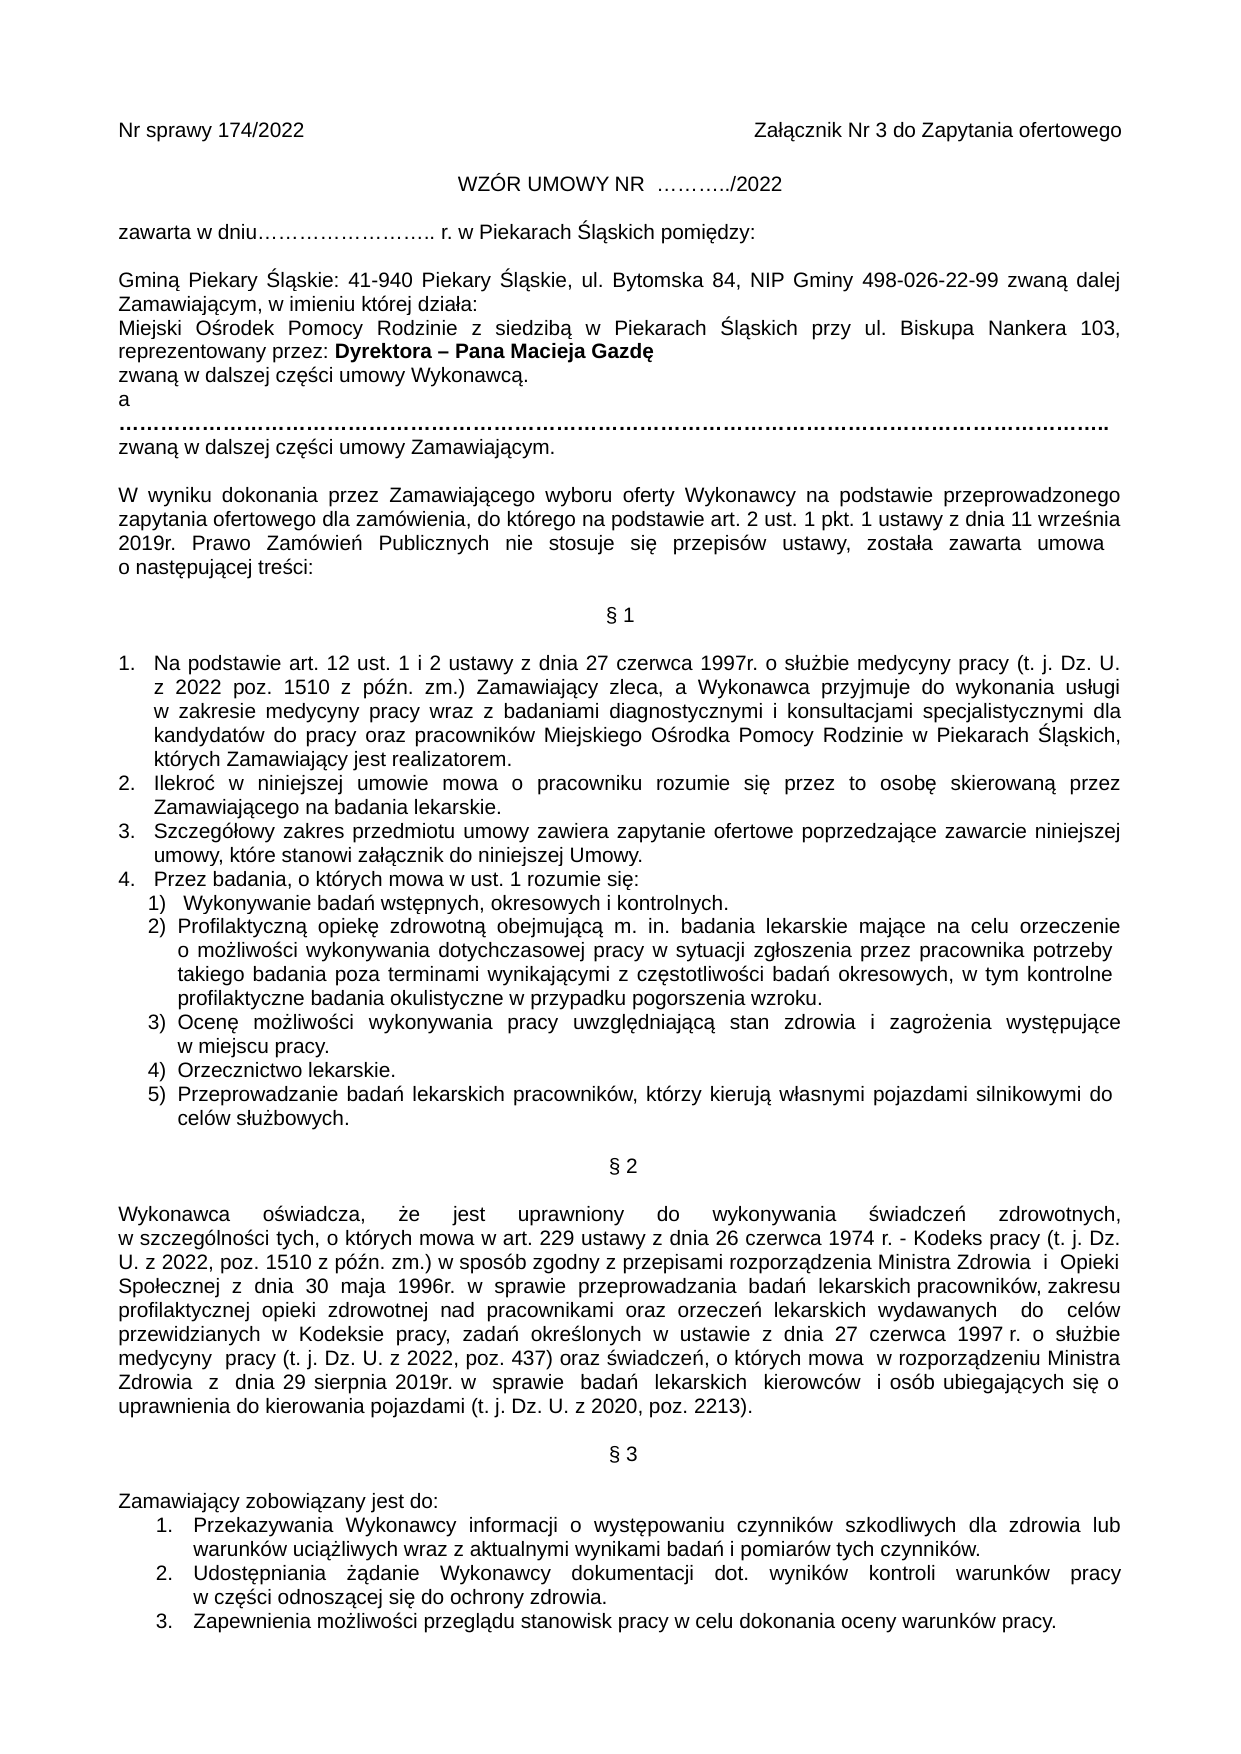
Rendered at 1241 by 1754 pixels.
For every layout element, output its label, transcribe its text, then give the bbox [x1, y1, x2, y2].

list Przeprowadzanie badań lekarskich pracowników, którzy kierują własnymi pojazdami silnikowymi do celów służbowych. [148, 1082, 1122, 1130]
list Wykonywanie badań wstępnych, okresowych i kontrolnych. [148, 890, 1122, 914]
text zwaną w dalszej części umowy Zamawiającym. [118, 435, 1122, 459]
list Profilaktyczną opiekę zdrowotną obejmującą m. in. badania lekarskie mające na celu orzeczenie o możliwości wykonywania dotychczasowej pracy w sytuacji zgłoszenia przez pracownika potrzeby takiego badania poza terminami wynikającymi z częstotliwości badań okresowych, w tym kontrolne profilaktyczne badania okulistyczne w przypadku pogorszenia wzroku. [148, 914, 1122, 1010]
text …………………………………………………………………………………………………………………………….. [118, 411, 1122, 435]
text § 1 [118, 603, 1122, 627]
list Na podstawie art. 12 ust. 1 i 2 ustawy z dnia 27 czerwca 1997r. o służbie medycyny pracy (t. j. Dz. U. z 2022 poz. 1510 z późn. zm.) Zamawiający zleca, a Wykonawca przyjmuje do wykonania usługi w zakresie medycyny pracy wraz z badaniami diagnostycznymi i konsultacjami specjalistycznymi dla kandydatów do pracy oraz pracowników Miejskiego Ośrodka Pomocy Rodzinie w Piekarach Śląskich, których Zamawiający jest realizatorem. [118, 651, 1122, 771]
text § 3 [118, 1441, 1122, 1465]
text Miejski Ośrodek Pomocy Rodzinie z siedzibą w Piekarach Śląskich przy ul. Biskupa Nankera 103, reprezentowany przez: Dyrektora – Pana Macieja Gazdę [118, 315, 1122, 363]
list Ilekroć w niniejszej umowie mowa o pracowniku rozumie się przez to osobę skierowaną przez Zamawiającego na badania lekarskie. [118, 771, 1122, 818]
text Zamawiający zobowiązany jest do: [118, 1489, 1122, 1513]
text Wykonawca oświadcza, że jest uprawniony do wykonywania świadczeń zdrowotnych, w szczególności tych, o których mowa w art. 229 ustawy z dnia 26 czerwca 1974 r. - Kodeks pracy (t. j. Dz. U. z 2022, poz. 1510 z późn. zm.) w sposób zgodny z przepisami rozporządzenia Ministra Zdrowia i Opieki Społecznej z dnia 30 maja 1996r. w sprawie przeprowadzania badań lekarskich pracowników, zakresu profilaktycznej opieki zdrowotnej nad pracownikami oraz orzeczeń lekarskich wydawanych do celów przewidzianych w Kodeksie pracy, zadań określonych w ustawie z dnia 27 czerwca 1997 r. o służbie medycyny pracy (t. j. Dz. U. z 2022, poz. 437) oraz świadczeń, o których mowa w rozporządzeniu Ministra Zdrowia z dnia 29 sierpnia 2019r. w sprawie badań lekarskich kierowców i osób ubiegających się o uprawnienia do kierowania pojazdami (t. j. Dz. U. z 2020, poz. 2213). [118, 1202, 1122, 1417]
text Gminą Piekary Śląskie: 41-940 Piekary Śląskie, ul. Bytomska 84, NIP Gminy 498-026-22-99 zwaną dalej Zamawiającym, w imieniu której działa: [118, 267, 1122, 315]
text W wyniku dokonania przez Zamawiającego wyboru oferty Wykonawcy na podstawie przeprowadzonego zapytania ofertowego dla zamówienia, do którego na podstawie art. 2 ust. 1 pkt. 1 ustawy z dnia 11 września 2019r. Prawo Zamówień Publicznych nie stosuje się przepisów ustawy, została zawarta umowa o następującej treści: [118, 483, 1122, 579]
list Udostępniania żądanie Wykonawcy dokumentacji dot. wyników kontroli warunków pracy w części odnoszącej się do ochrony zdrowia. [156, 1561, 1122, 1609]
text § 2 [118, 1154, 1122, 1178]
list Szczegółowy zakres przedmiotu umowy zawiera zapytanie ofertowe poprzedzające zawarcie niniejszej umowy, które stanowi załącznik do niniejszej Umowy. [118, 818, 1122, 866]
list Orzecznictwo lekarskie. [148, 1058, 1122, 1082]
text a [118, 387, 1122, 411]
text zawarta w dniu…………………….. r. w Piekarach Śląskich pomiędzy: [118, 219, 1122, 243]
text WZÓR UMOWY NR ………../2022 [118, 172, 1122, 196]
text zwaną w dalszej części umowy Wykonawcą. [118, 363, 1122, 387]
list Zapewnienia możliwości przeglądu stanowisk pracy w celu dokonania oceny warunków pracy. [156, 1609, 1122, 1633]
list Przez badania, o których mowa w ust. 1 rozumie się: [118, 866, 1122, 890]
list Przekazywania Wykonawcy informacji o występowaniu czynników szkodliwych dla zdrowia lub warunków uciążliwych wraz z aktualnymi wynikami badań i pomiarów tych czynników. [156, 1513, 1122, 1561]
list Ocenę możliwości wykonywania pracy uwzględniającą stan zdrowia i zagrożenia występujące w miejscu pracy. [148, 1010, 1122, 1058]
